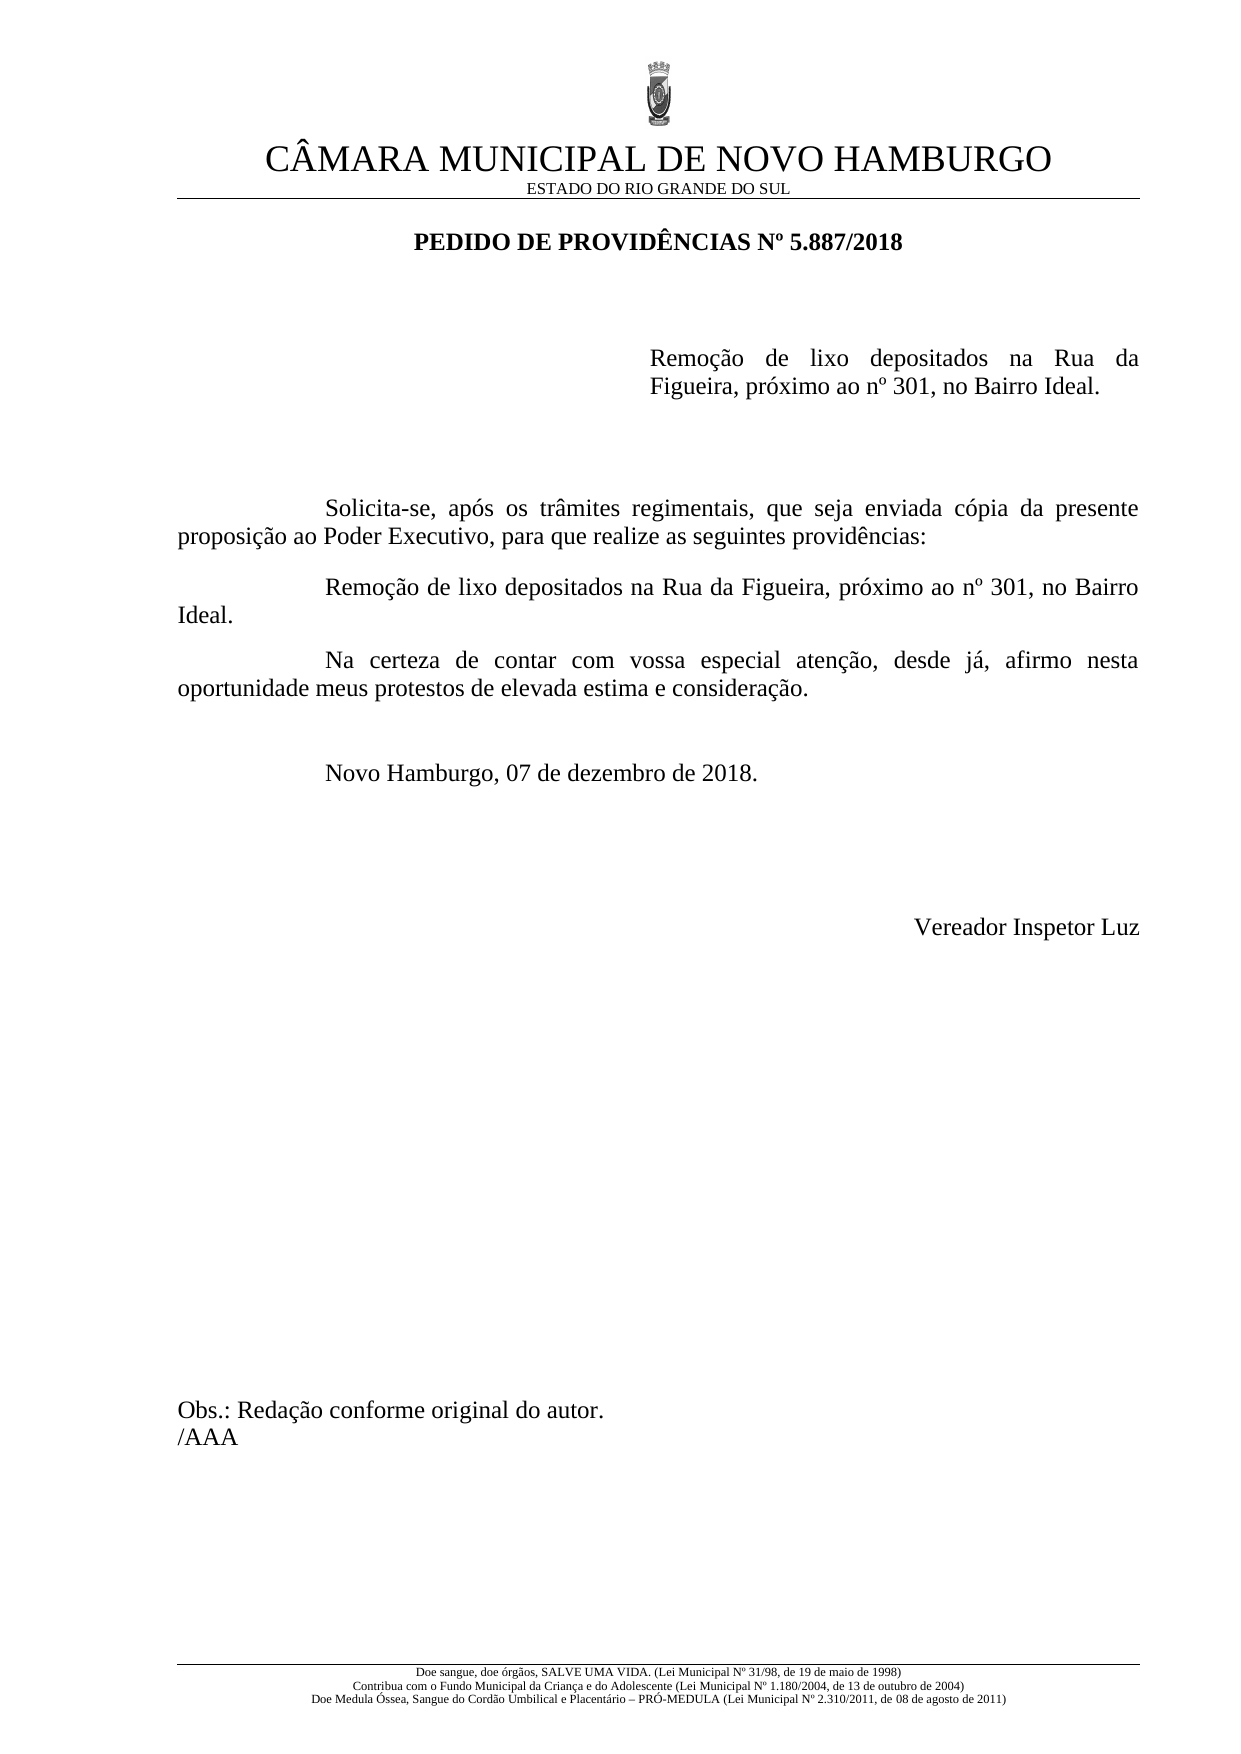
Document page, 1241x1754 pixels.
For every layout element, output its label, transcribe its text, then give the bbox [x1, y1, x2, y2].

text PEDIDO DE PROVIDÊNCIAS Nº 5.887/2018 [177, 228, 1140, 256]
text /AAA [177, 1423, 1140, 1451]
text Remoção de lixo depositados na Rua da Figueira, próximo ao nº 301, no Bairro Ideal. [649, 344, 1140, 400]
text Novo Hamburgo, 07 de dezembro de 2018. [177, 759, 1140, 787]
text Solicita-se, após os trâmites regimentais, que seja enviada cópia da presente proposição ao Poder Executivo, para que realize as seguintes providências: [177, 494, 1140, 550]
text Remoção de lixo depositados na Rua da Figueira, próximo ao nº 301, no Bairro Ideal. [177, 573, 1140, 629]
text Na certeza de contar com vossa especial atenção, desde já, afirmo nesta oportunidade meus protestos de elevada estima e consideração. [177, 647, 1140, 702]
text Obs.: Redação conforme original do autor. [177, 1396, 1140, 1423]
text Vereador Inspetor Luz [177, 913, 1140, 941]
